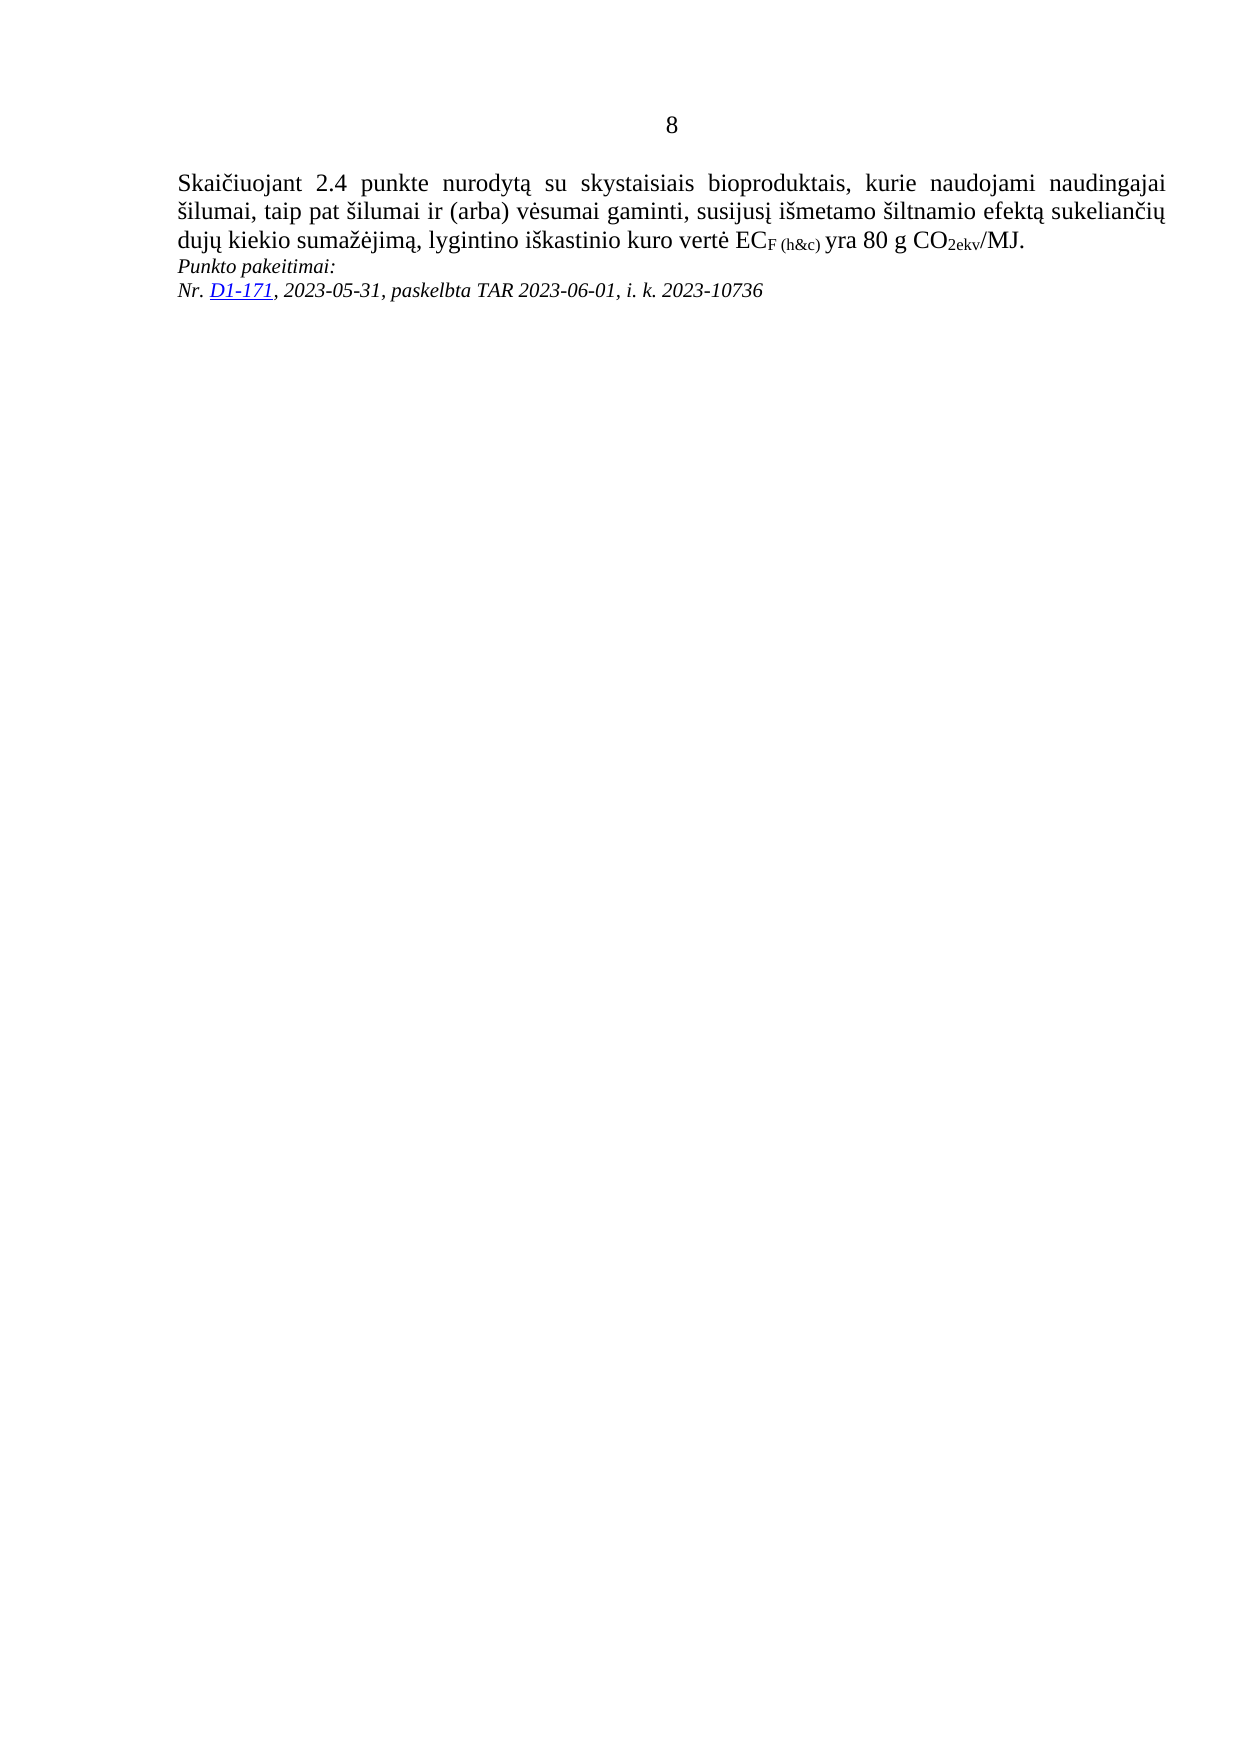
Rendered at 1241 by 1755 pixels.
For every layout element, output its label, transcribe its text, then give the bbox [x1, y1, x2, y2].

text Nr. D1-171, 2023-05-31, paskelbta TAR 2023-06-01, i. k. 2023-10736 [177, 278, 1166, 302]
text Punkto pakeitimai: [177, 254, 1166, 278]
text Skaičiuojant 2.4 punkte nurodytą su skystaisiais bioproduktais, kurie naudojami naudingajai šilumai, taip pat šilumai ir (arba) vėsumai gaminti, susijusį išmetamo šiltnamio efektą sukeliančių dujų kiekio sumažėjimą, lygintino iškastinio kuro vertė ECF (h&c) yra 80 g CO2ekv/MJ. [177, 168, 1166, 254]
